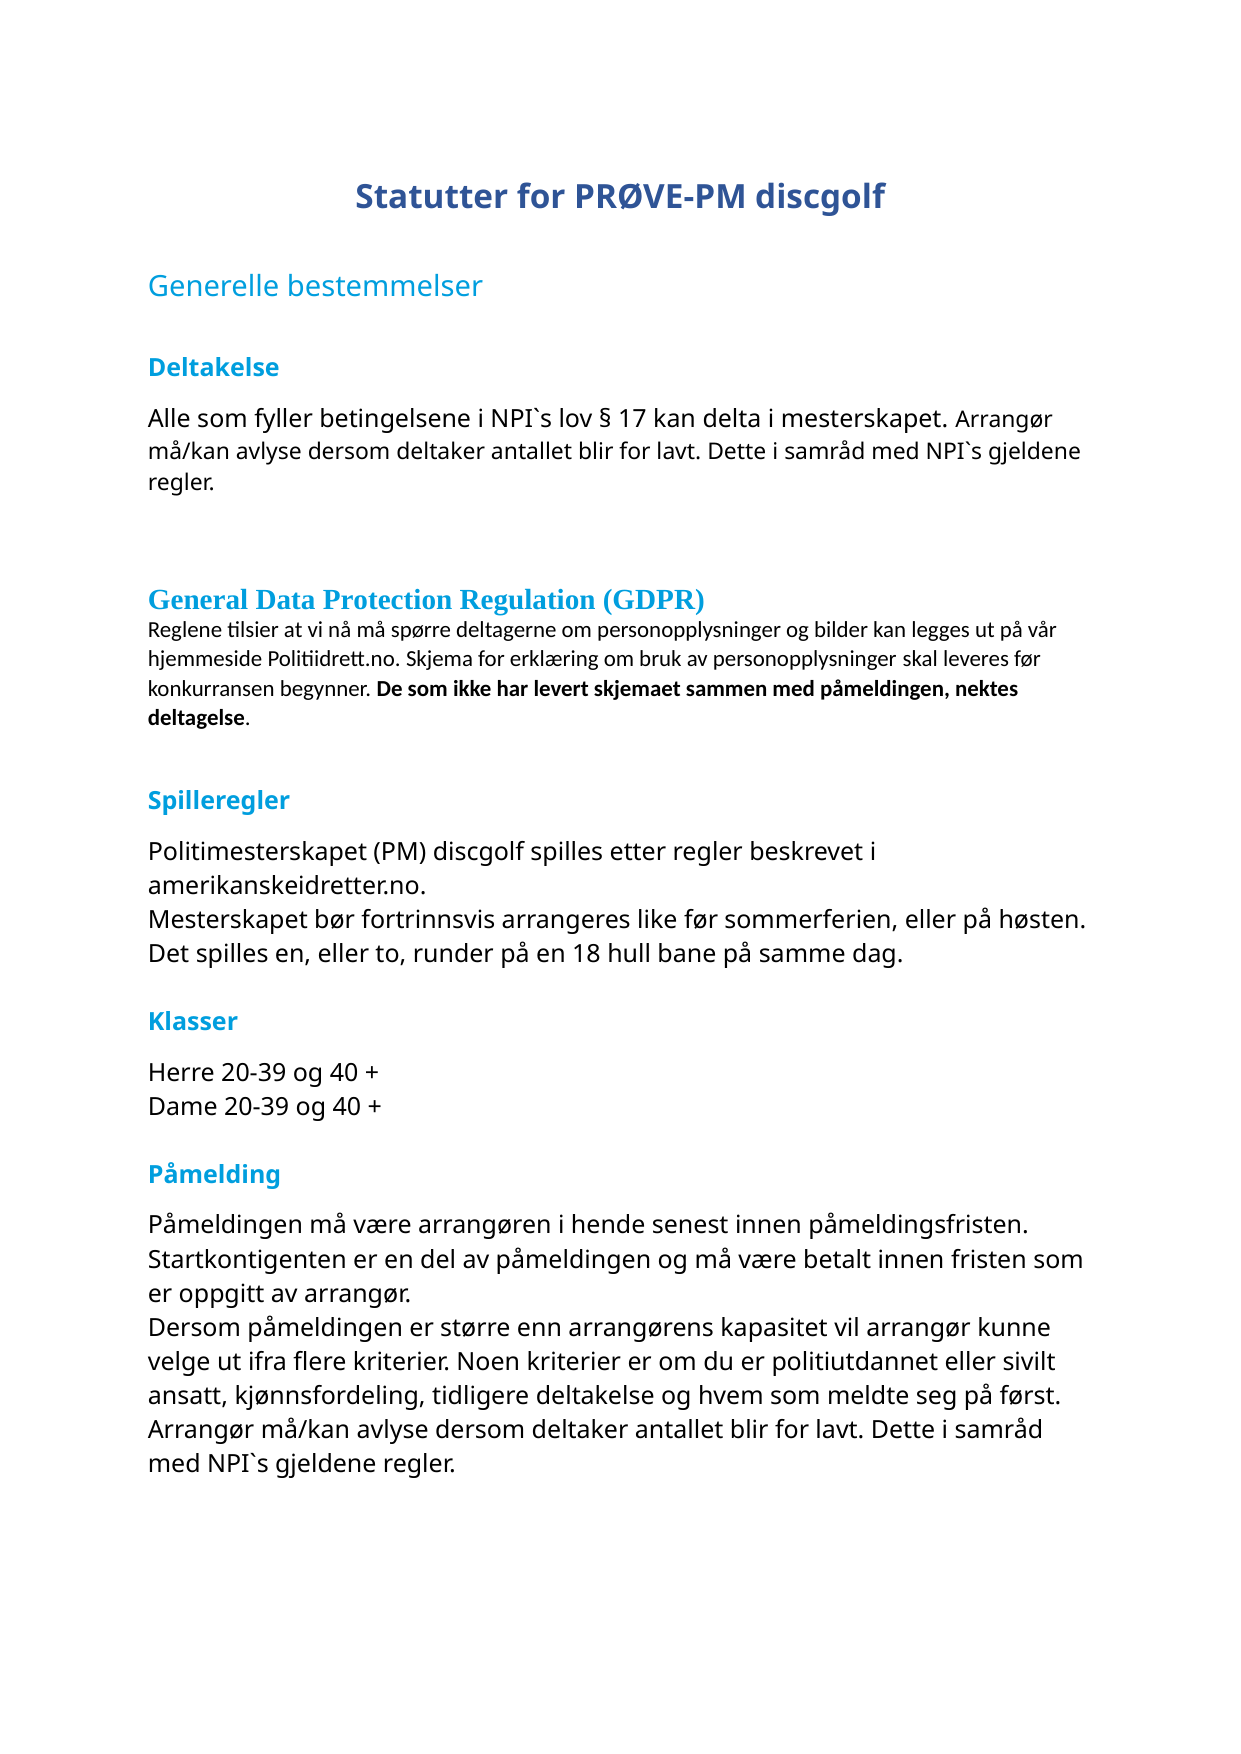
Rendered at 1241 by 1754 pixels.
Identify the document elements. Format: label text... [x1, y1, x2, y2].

text Herre 20-39 og 40 + [148, 1054, 1093, 1088]
text Dersom påmeldingen er større enn arrangørens kapasitet vil arrangør kunne velge ut ifra flere kriterier. Noen kriterier er om du er politiutdannet eller sivilt ansatt, kjønnsfordeling, tidligere deltakelse og hvem som meldte seg på først. [148, 1309, 1093, 1412]
subtitle Statutter for PRØVE-PM discgolf [148, 173, 1093, 218]
text Politimesterskapet (PM) discgolf spilles etter regler beskrevet i amerikanskeidretter.no. [148, 833, 1093, 901]
text Dame 20-39 og 40 + [148, 1088, 1093, 1122]
text Mesterskapet bør fortrinnsvis arrangeres like før sommerferien, eller på høsten. [148, 901, 1093, 935]
text Arrangør må/kan avlyse dersom deltaker antallet blir for lavt. Dette i samråd med NPI`s gjeldene regler. [148, 1412, 1093, 1480]
subtitle Spilleregler [148, 782, 1093, 817]
text Alle som fyller betingelsene i NPI`s lov § 17 kan delta i mesterskapet. Arrangør må/kan avlyse dersom deltaker antallet blir for lavt. Dette i samråd med NPI`s gjeldene regler. [148, 401, 1093, 497]
subtitle Deltakelse [148, 350, 1093, 384]
text Reglene tilsier at vi nå må spørre deltagerne om personopplysninger og bilder kan legges ut på vår hjemmeside Politiidrett.no. Skjema for erklæring om bruk av personopplysninger skal leveres før konkurransen begynner. De som ikke har levert skjemaet sammen med påmeldingen, nektes deltagelse. [148, 616, 1093, 731]
subtitle Generelle bestemmelser [148, 266, 1093, 305]
text General Data Protection Regulation (GDPR) [148, 582, 1093, 616]
text Påmeldingen må være arrangøren i hende senest innen påmeldingsfristen. Startkontigenten er en del av påmeldingen og må være betalt innen fristen som er oppgitt av arrangør. [148, 1207, 1093, 1309]
text Det spilles en, eller to, runder på en 18 hull bane på samme dag. [148, 935, 1093, 969]
subtitle Påmelding [148, 1156, 1093, 1191]
subtitle Klasser [148, 1003, 1093, 1038]
